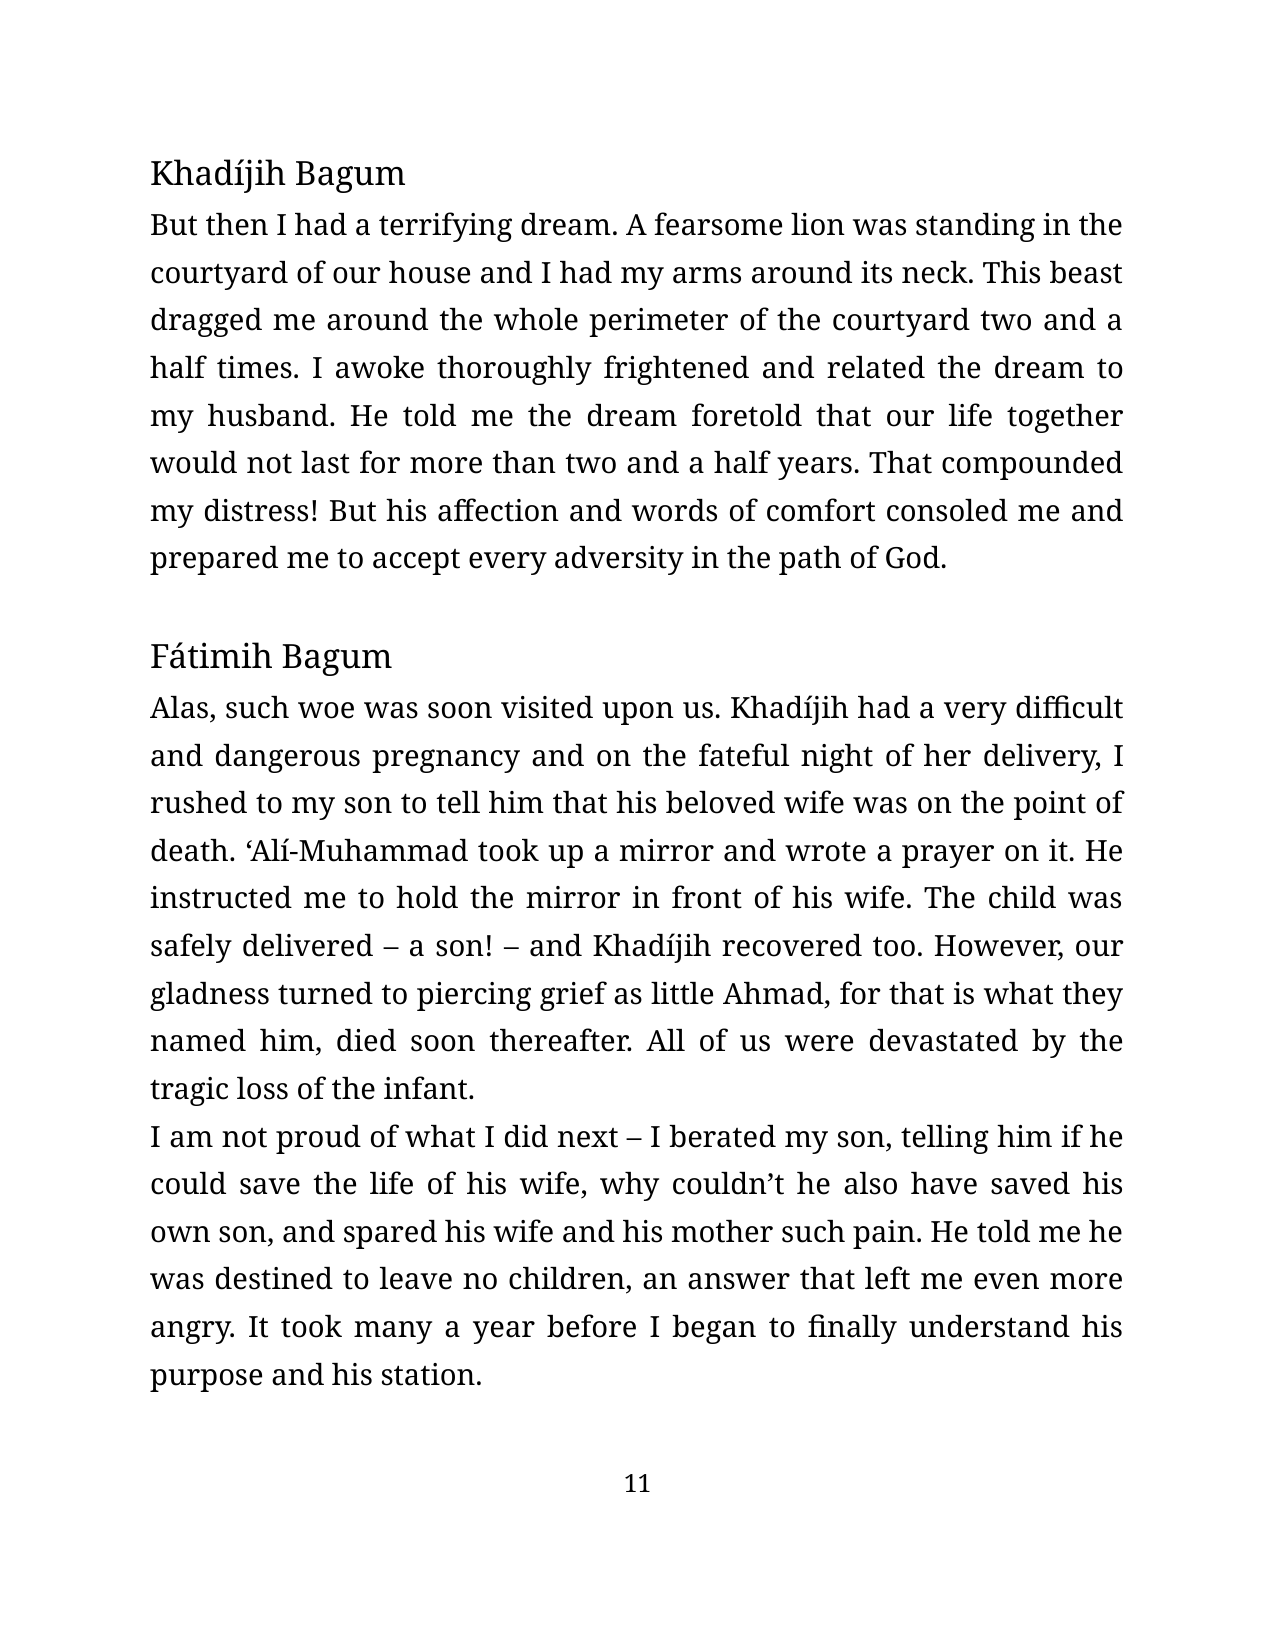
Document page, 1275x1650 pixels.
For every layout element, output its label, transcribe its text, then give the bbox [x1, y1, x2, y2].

text Fátimih Bagum [150, 633, 1125, 678]
text But then I had a terrifying dream. A fearsome lion was standing in the courtyard of our house and I had my arms around its neck. This beast dragged me around the whole perimeter of the courtyard two and a half times. I awoke thoroughly frightened and related the dream to my husband. He told me the dream foretold that our life together would not last for more than two and a half years. That compounded my distress! But his affection and words of comfort consoled me and prepared me to accept every adversity in the path of God. [150, 204, 1125, 577]
text I am not proud of what I did next – I berated my son, telling him if he could save the life of his wife, why couldn’t he also have saved his own son, and spared his wife and his mother such pain. He told me he was destined to leave no children, an answer that left me even more angry. It took many a year before I began to finally understand his purpose and his station. [150, 1116, 1125, 1393]
text Khadíjih Bagum [150, 150, 1125, 195]
text Alas, such woe was soon visited upon us. Khadíjih had a very difficult and dangerous pregnancy and on the fateful night of her delivery, I rushed to my son to tell him that his beloved wife was on the point of death. ‘Alí-Muhammad took up a mirror and wrote a prayer on it. He instructed me to hold the mirror in front of his wife. The child was safely delivered – a son! – and Khadíjih recovered too. However, our gladness turned to piercing grief as little Ahmad, for that is what they named him, died soon thereafter. All of us were devastated by the tragic loss of the infant. [150, 687, 1125, 1108]
